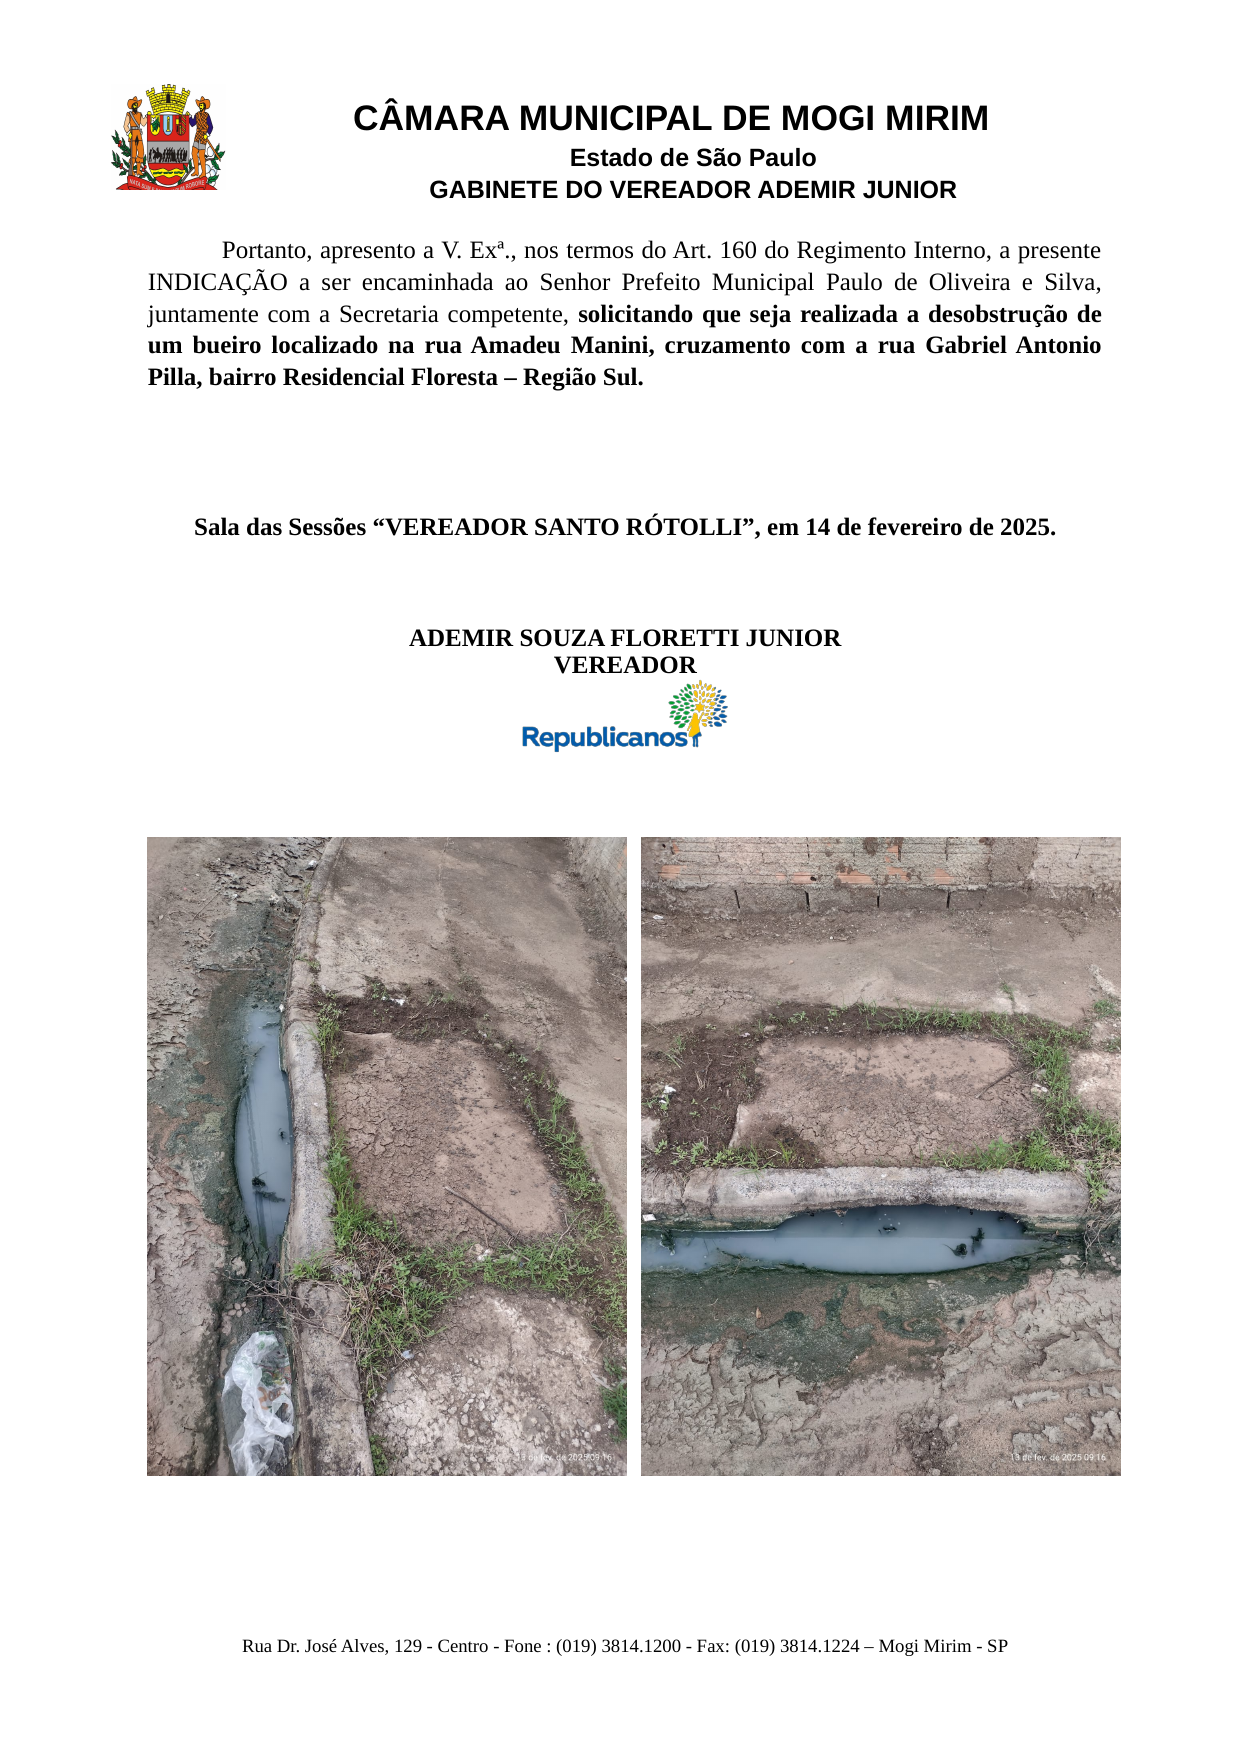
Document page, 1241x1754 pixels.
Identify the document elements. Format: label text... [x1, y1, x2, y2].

picture [641, 837, 1121, 1476]
text Sala das Sessões “VEREADOR SANTO RÓTOLLI”, em 14 de fevereiro de 2025. [148, 513, 1103, 541]
picture [147, 837, 627, 1476]
picture [110, 84, 226, 190]
text Portanto, apresento a V. Exª., nos termos do Art. 160 do Regimento Interno, a presente INDICAÇÃO a ser encaminhada ao Senhor Prefeito Municipal Paulo de Oliveira e Silva, juntamente com a Secretaria competente, solicitando que seja realizada a desobstrução de um bueiro localizado na rua Amadeu Manini, cruzamento com a rua Gabriel Antonio Pilla, bairro Residencial Floresta – Região Sul. [148, 236, 1103, 391]
text VEREADOR [148, 652, 1103, 679]
text ADEMIR SOUZA FLORETTI JUNIOR [148, 624, 1103, 652]
picture [509, 671, 741, 757]
